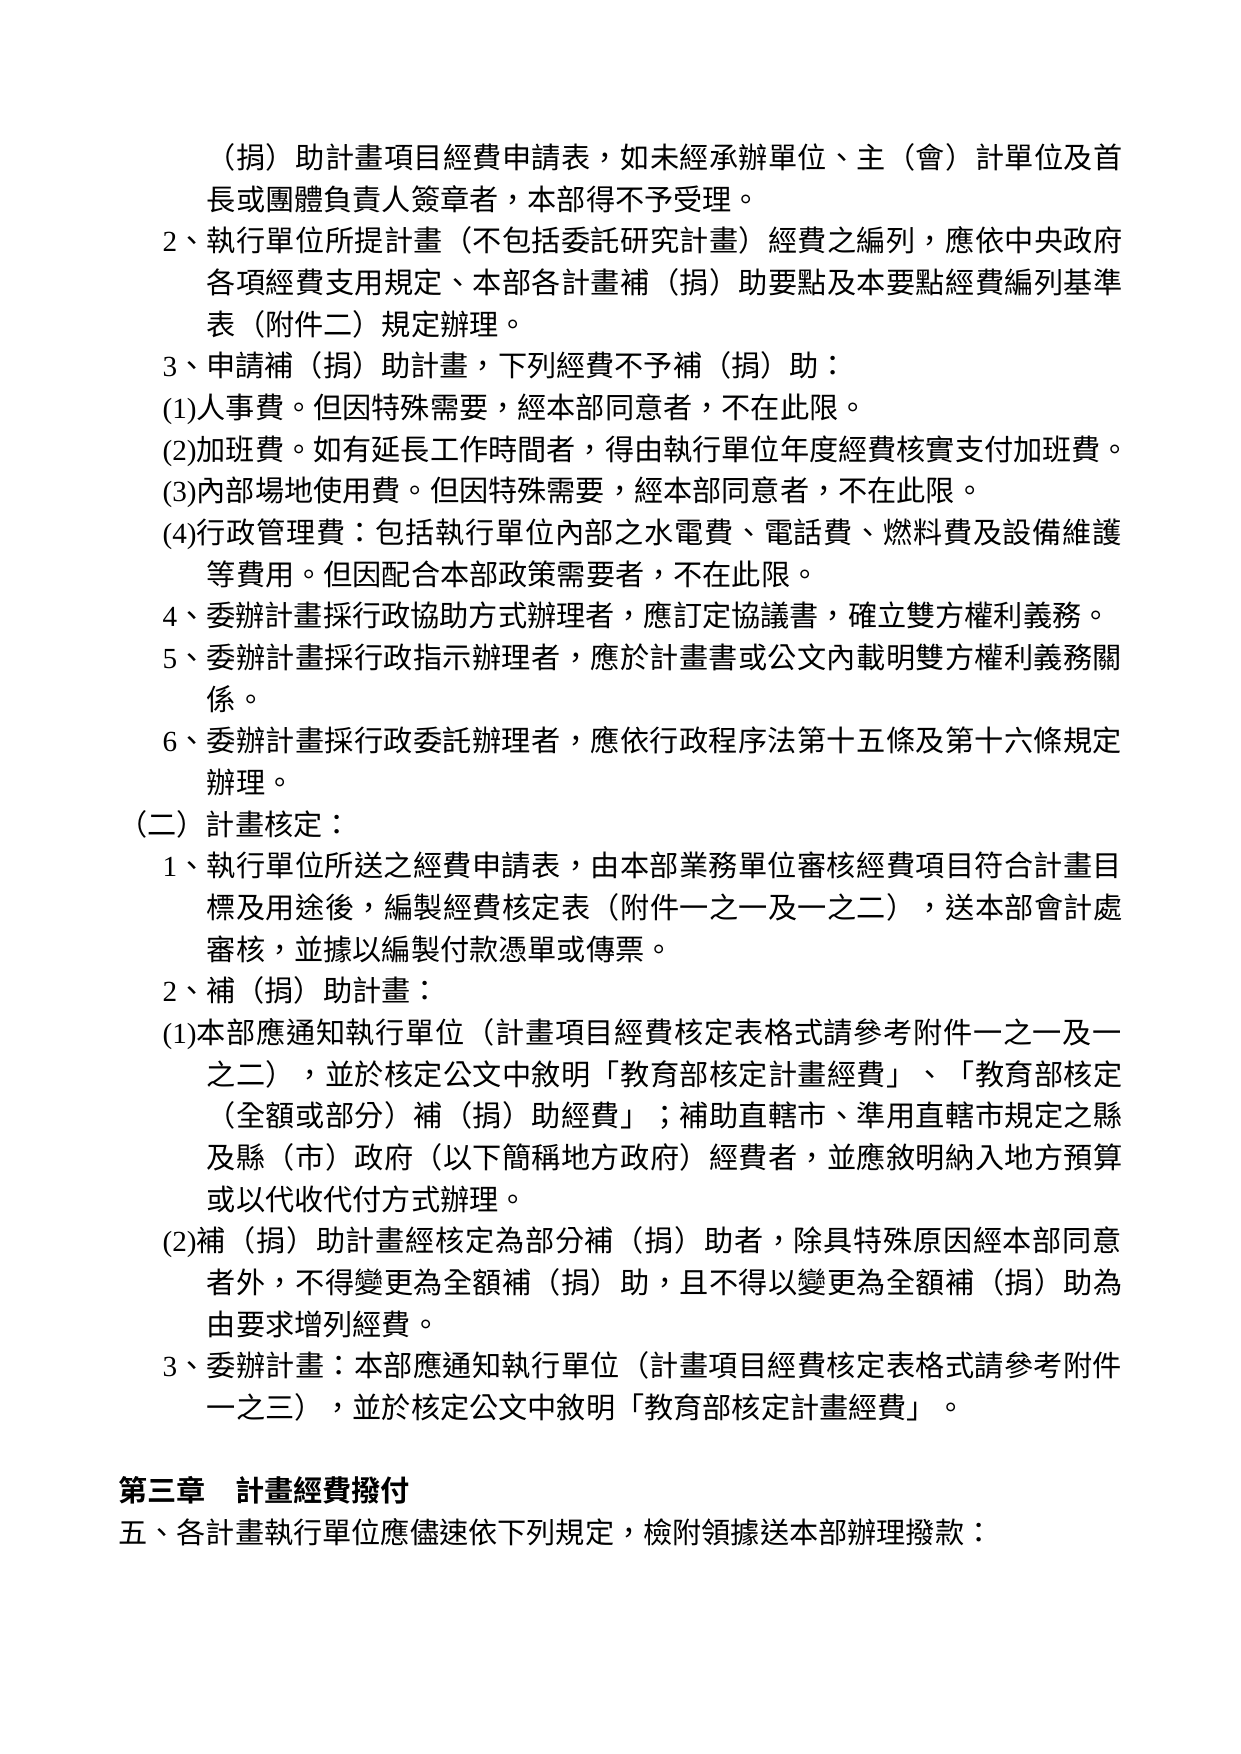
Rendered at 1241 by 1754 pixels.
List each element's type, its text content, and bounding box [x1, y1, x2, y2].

list （捐）助計畫項目經費申請表，如未經承辦單位、主（會）計單位及首長或團體負責人簽章者，本部得不予受理。 [162, 135, 1125, 218]
list 加班費。如有延長工作時間者，得由執行單位年度經費核實支付加班費。 [162, 427, 1125, 468]
list 委辦計畫採行政委託辦理者，應依行政程序法第十五條及第十六條規定辦理。 [162, 718, 1125, 802]
list 委辦計畫：本部應通知執行單位（計畫項目經費核定表格式請參考附件一之三），並於核定公文中敘明「教育部核定計畫經費」。 [162, 1343, 1125, 1427]
text 第三章 計畫經費撥付 [118, 1468, 1125, 1510]
list 委辦計畫採行政指示辦理者，應於計畫書或公文內載明雙方權利義務關係。 [162, 635, 1125, 718]
list 補（捐）助計畫經核定為部分補（捐）助者，除具特殊原因經本部同意者外，不得變更為全額補（捐）助，且不得以變更為全額補（捐）助為由要求增列經費。 [162, 1218, 1125, 1343]
list 申請補（捐）助計畫，下列經費不予補（捐）助： [162, 343, 1125, 385]
list 人事費。但因特殊需要，經本部同意者，不在此限。 [162, 385, 1125, 427]
list 執行單位所送之經費申請表，由本部業務單位審核經費項目符合計畫目標及用途後，編製經費核定表（附件一之一及一之二），送本部會計處審核，並據以編製付款憑單或傳票。 [162, 843, 1125, 968]
list 計畫核定： [118, 802, 1125, 843]
list 內部場地使用費。但因特殊需要，經本部同意者，不在此限。 [162, 468, 1125, 510]
list 補（捐）助計畫： [162, 968, 1125, 1010]
list 本部應通知執行單位（計畫項目經費核定表格式請參考附件一之一及一之二），並於核定公文中敘明「教育部核定計畫經費」、「教育部核定（全額或部分）補（捐）助經費」；補助直轄市、準用直轄市規定之縣及縣（市）政府（以下簡稱地方政府）經費者，並應敘明納入地方預算或以代收代付方式辦理。 [162, 1010, 1125, 1218]
list 各計畫執行單位應儘速依下列規定，檢附領據送本部辦理撥款： [118, 1510, 1125, 1552]
list 行政管理費：包括執行單位內部之水電費、電話費、燃料費及設備維護等費用。但因配合本部政策需要者，不在此限。 [162, 510, 1125, 593]
list 執行單位所提計畫（不包括委託研究計畫）經費之編列，應依中央政府各項經費支用規定、本部各計畫補（捐）助要點及本要點經費編列基準表（附件二）規定辦理。 [162, 218, 1125, 343]
list 委辦計畫採行政協助方式辦理者，應訂定協議書，確立雙方權利義務。 [162, 593, 1125, 635]
